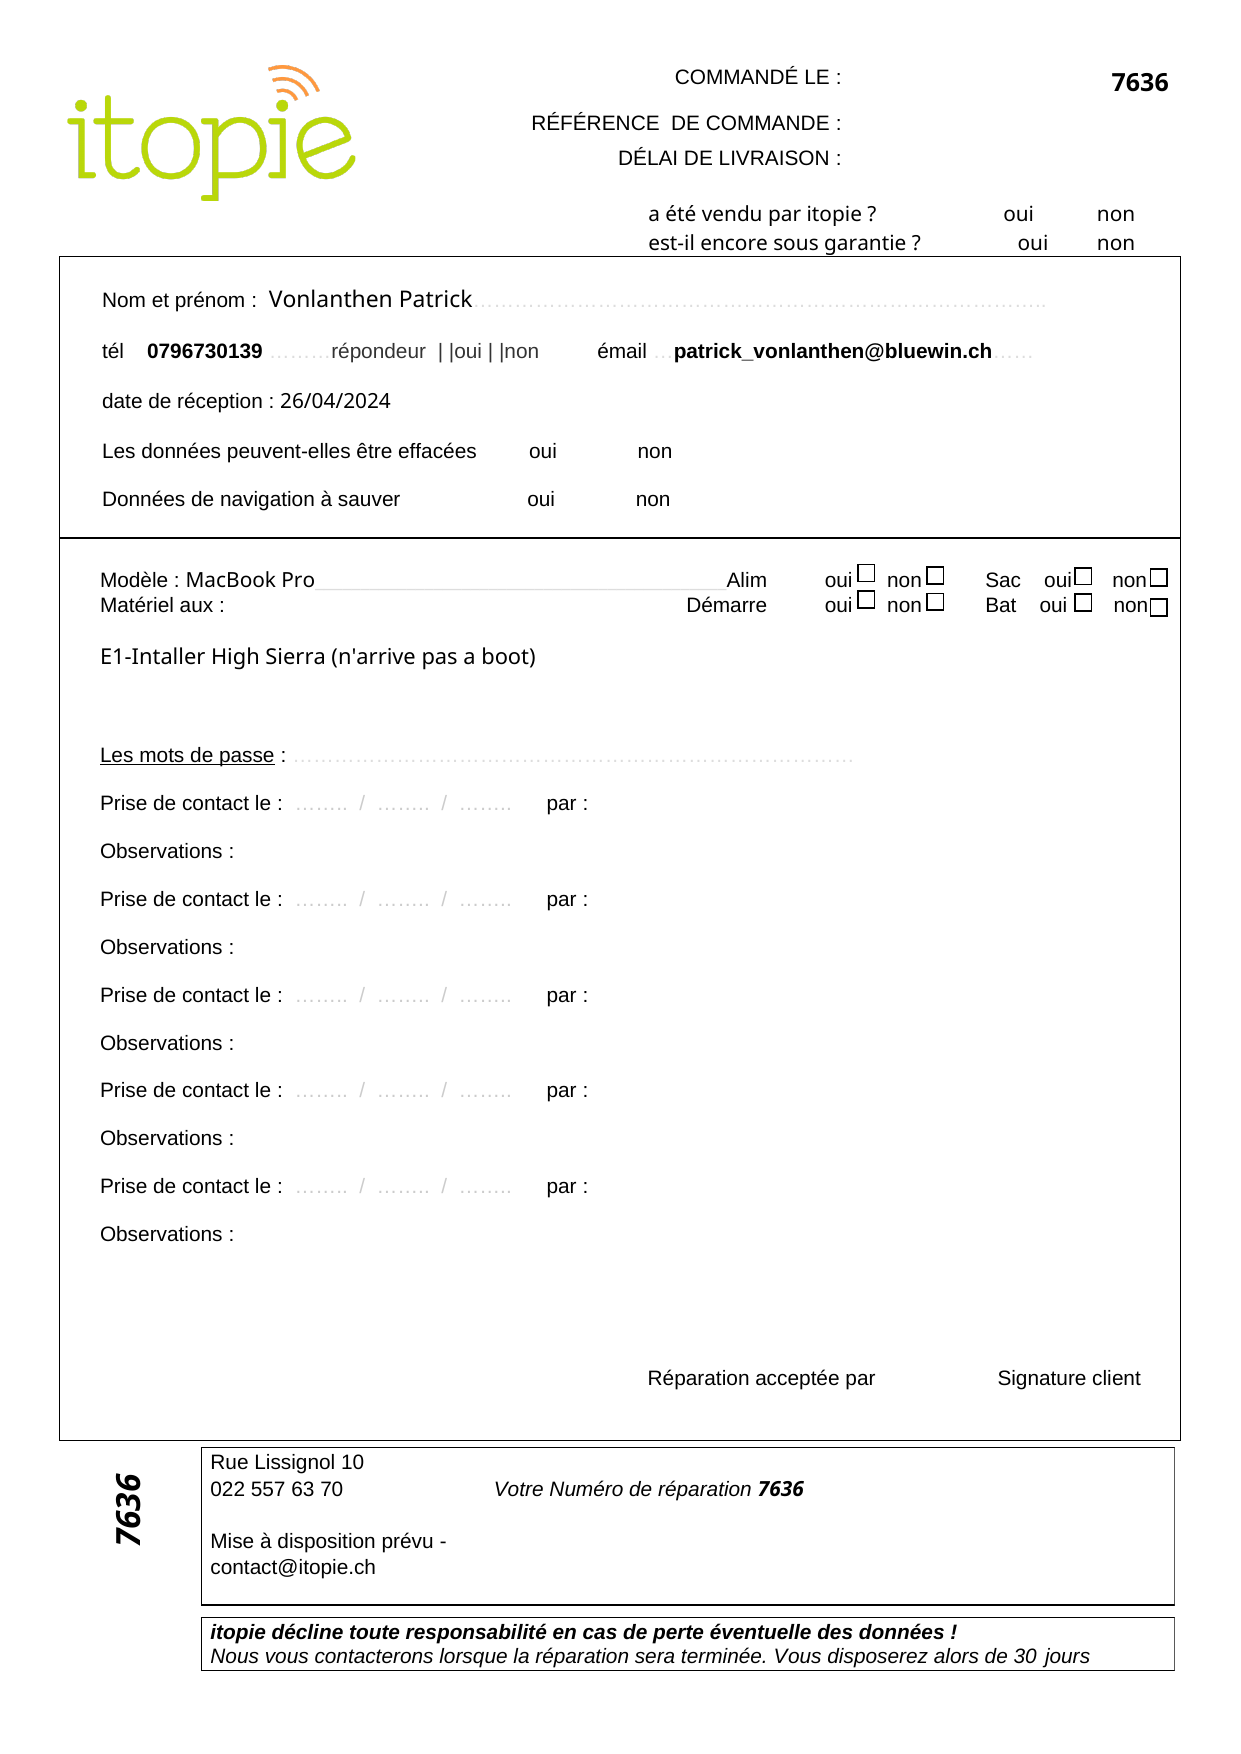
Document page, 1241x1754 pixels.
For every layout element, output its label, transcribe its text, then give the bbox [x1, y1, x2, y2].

text Matériel aux : Démarre oui non Bat oui non [60, 590, 1180, 617]
table_header 7636 [59, 1441, 195, 1677]
text Données de navigation à sauver oui non [60, 484, 1180, 511]
text est-il encore sous garantie ? oui non [59, 228, 1181, 256]
text Observations : [60, 931, 1180, 958]
text Observations : [60, 1027, 1180, 1054]
table_header COMMANDÉ LE : [490, 59, 847, 104]
text Prise de contact le : …….. / …….. / …….. par : [60, 979, 1180, 1006]
text Modèle : MacBook Pro Alim oui non Sac oui non [879, 562, 925, 590]
table_cell RÉFÉRENCE DE COMMANDE : [490, 105, 847, 140]
text Observations : [60, 1123, 1180, 1150]
text Prise de contact le : …….. / …….. / …….. par : [60, 1171, 1180, 1198]
text E1-Intaller High Sierra (n'arrive pas a boot) [60, 638, 1180, 671]
text Observations : [60, 836, 1180, 863]
picture [67, 65, 356, 201]
text Prise de contact le : …….. / …….. / …….. par : [60, 883, 1180, 911]
text Réparation acceptée par Signature client [60, 1363, 1180, 1390]
table_cell [847, 140, 1180, 175]
table_header 7636 [847, 59, 1180, 104]
text Les mots de passe : ……………………………………………………………………… [60, 740, 1180, 767]
table_cell DÉLAI DE LIVRAISON : [490, 140, 847, 175]
text Prise de contact le : …….. / …….. / …….. par : [60, 1075, 1180, 1102]
text Les données peuvent-elles être effacées oui non [60, 436, 1180, 463]
table_header Rue Lissignol 10 022 557 63 70 Votre Numéro de réparation 7636 Mise à disposition prévu - contact@itopie.ch [195, 1441, 1180, 1611]
table_cell [847, 105, 1180, 140]
text tél 0796730139 ………répondeur | |oui | |non émail …patrick_vonlanthen@bluewin.ch…… [60, 335, 1180, 362]
text Modèle : MacBook Pro Alim oui non Sac oui non [60, 562, 856, 590]
text Modèle : MacBook Pro Alim oui non Sac oui non [948, 562, 1180, 590]
text Nom et prénom : Vonlanthen Patrick……………………………………………………………………….. [60, 280, 1180, 314]
text Observations : [60, 1219, 1180, 1246]
text a été vendu par itopie ? oui non [59, 199, 1181, 228]
text date de réception : 26/04/2024 [60, 383, 1180, 415]
text Prise de contact le : …….. / …….. / …….. par : [60, 788, 1180, 815]
table_cell itopie décline toute responsabilité en cas de perte éventuelle des données ! Nous vous contacterons lorsque la réparation sera terminée. Vous disposerez alors de 30 jours [195, 1611, 1180, 1677]
